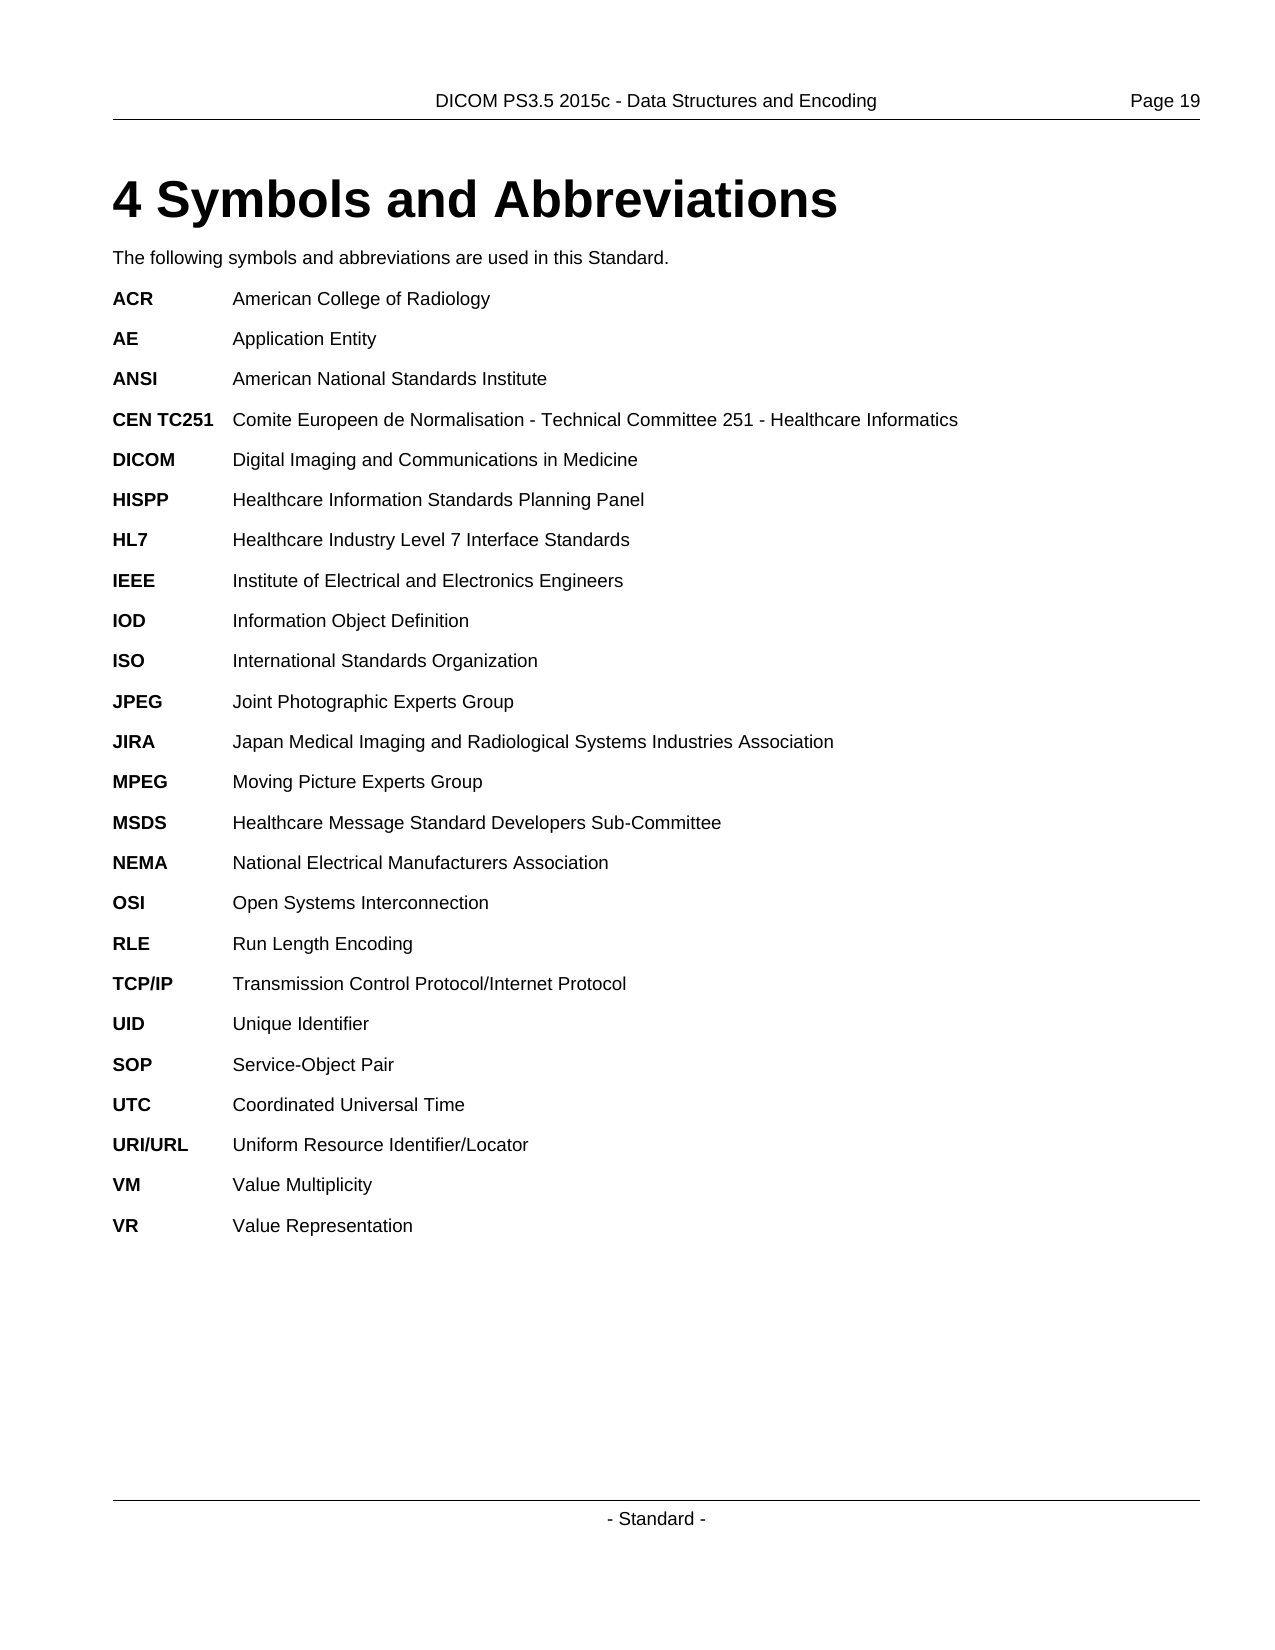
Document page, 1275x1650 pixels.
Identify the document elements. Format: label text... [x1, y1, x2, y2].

text JIRA Japan Medical Imaging and Radiological Systems Industries Association [112, 731, 1200, 752]
text ANSI American National Standards Institute [112, 368, 1200, 389]
text MPEG Moving Picture Experts Group [112, 771, 1200, 793]
text OSI Open Systems Interconnection [112, 892, 1200, 914]
text ACR American College of Radiology [112, 287, 1200, 309]
text VM Value Multiplicity [112, 1174, 1200, 1196]
text AE Application Entity [112, 328, 1200, 349]
text IEEE Institute of Electrical and Electronics Engineers [112, 569, 1200, 591]
text SOP Service-Object Pair [112, 1053, 1200, 1075]
text MSDS Healthcare Message Standard Developers Sub-Committee [112, 811, 1200, 833]
text RLE Run Length Encoding [112, 932, 1200, 954]
text NEMA National Electrical Manufacturers Association [112, 852, 1200, 873]
text IOD Information Object Definition [112, 610, 1200, 631]
text JPEG Joint Photographic Experts Group [112, 691, 1200, 712]
text VR Value Representation [112, 1214, 1200, 1236]
text UID Unique Identifier [112, 1013, 1200, 1034]
text ISO International Standards Organization [112, 650, 1200, 672]
text CEN TC251 Comite Europeen de Normalisation - Technical Committee 251 - Healthcare Informatics [112, 408, 1200, 430]
text HL7 Healthcare Industry Level 7 Interface Standards [112, 529, 1200, 551]
text UTC Coordinated Universal Time [112, 1094, 1200, 1115]
text TCP/IP Transmission Control Protocol/Internet Protocol [112, 973, 1200, 994]
text DICOM Digital Imaging and Communications in Medicine [112, 449, 1200, 470]
text 4 Symbols and Abbreviations [112, 169, 1200, 228]
text URI/URL Uniform Resource Identifier/Locator [112, 1134, 1200, 1156]
text The following symbols and abbreviations are used in this Standard. [112, 247, 1200, 269]
text HISPP Healthcare Information Standards Planning Panel [112, 489, 1200, 511]
